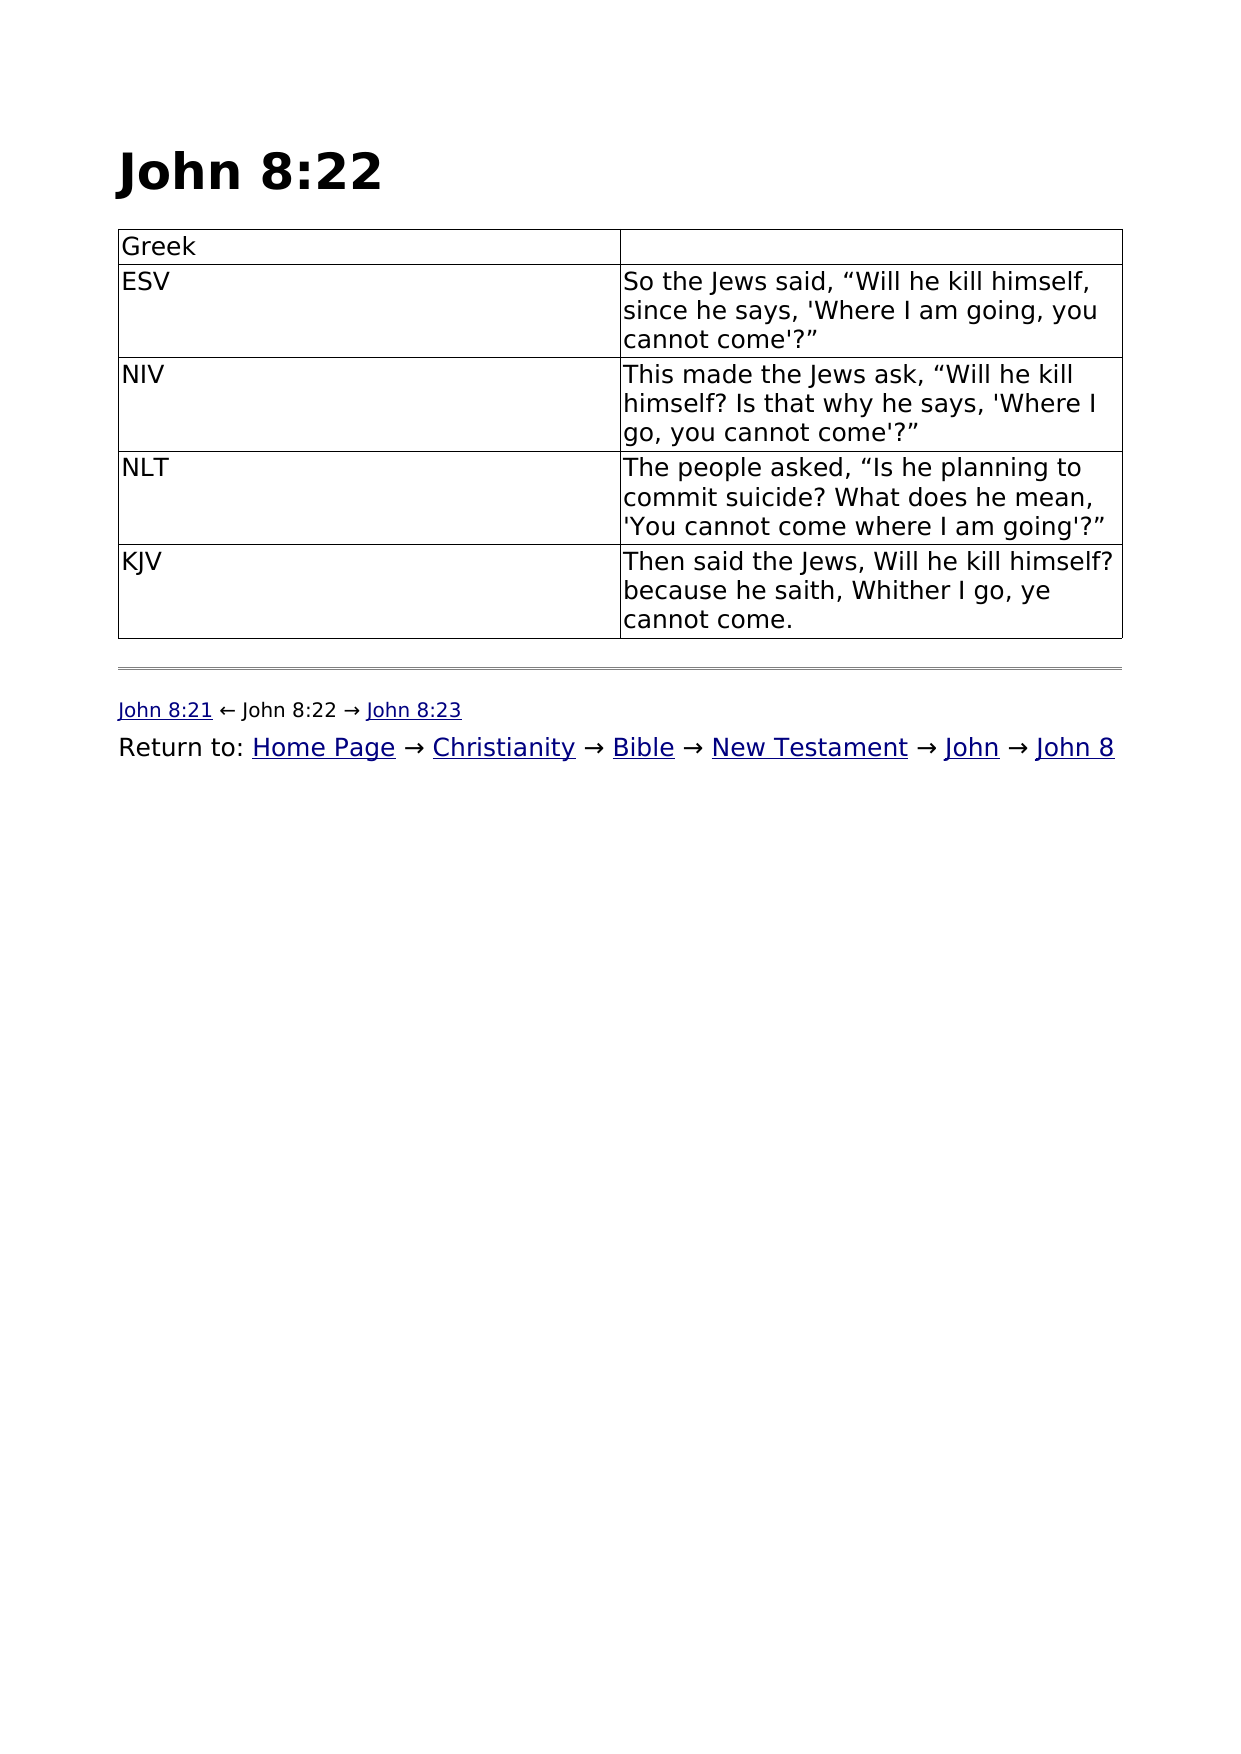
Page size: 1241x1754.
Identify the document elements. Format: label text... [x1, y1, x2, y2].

table_cell NIV [119, 358, 620, 451]
table_cell NLT [119, 452, 620, 544]
table_cell This made the Jews ask, “Will he kill himself? Is that why he says, 'Where I go, you cannot come'?” [621, 358, 1122, 451]
table_cell Then said the Jews, Will he kill himself? because he saith, Whither I go, ye cannot come. [621, 545, 1122, 637]
table_cell So the Jews said, “Will he kill himself, since he says, 'Where I am going, you cannot come'?” [621, 265, 1122, 357]
table_header [621, 230, 1122, 264]
table_cell The people asked, “Is he planning to commit suicide? What does he mean, 'You cannot come where I am going'?” [621, 452, 1122, 544]
text John 8:21 ← John 8:22 → John 8:23 [118, 699, 1122, 733]
text Return to: Home Page → Christianity → Bible → New Testament → John → John 8 [118, 733, 1122, 762]
table_header Greek [119, 230, 620, 264]
table_cell KJV [119, 545, 620, 637]
table_cell ESV [119, 265, 620, 357]
subtitle John 8:22 [118, 143, 1122, 201]
